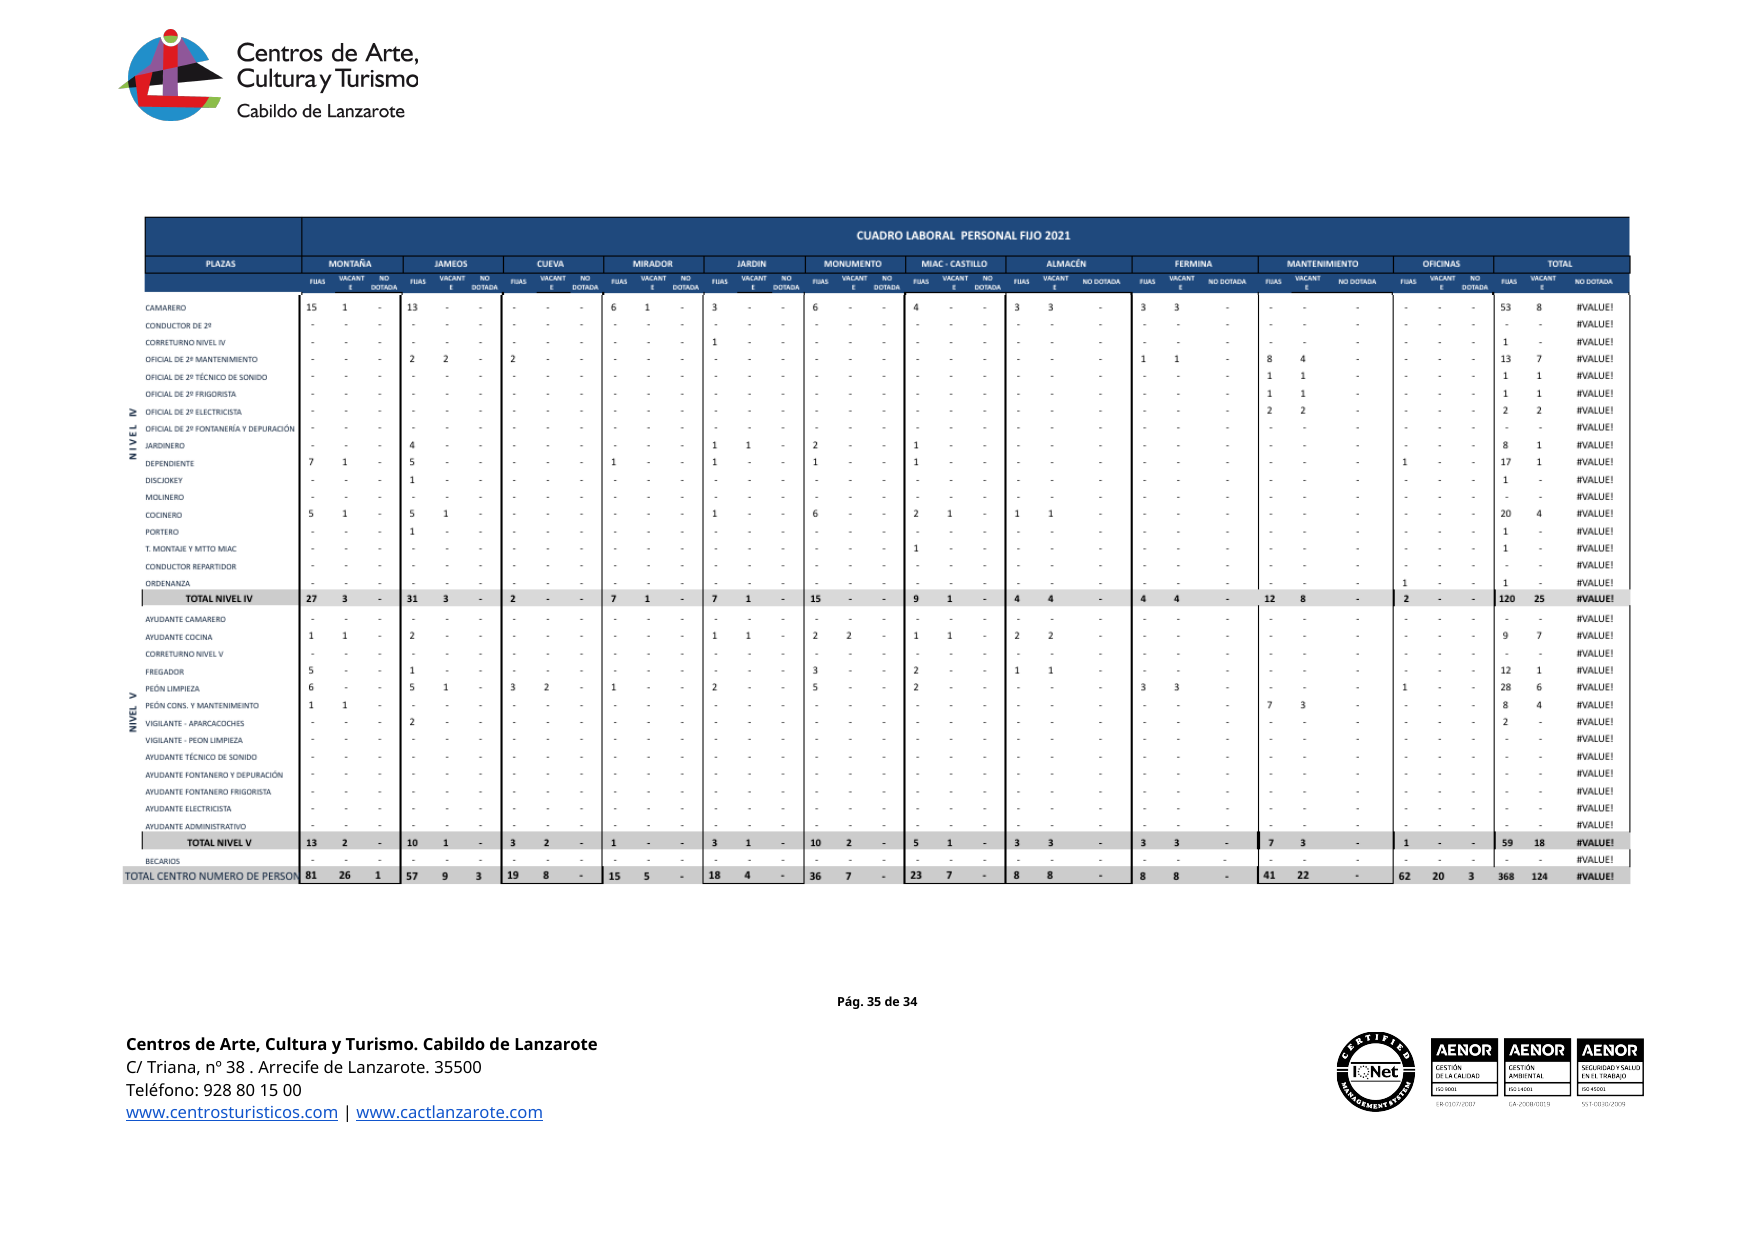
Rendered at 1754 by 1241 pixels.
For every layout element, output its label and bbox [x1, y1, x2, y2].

picture [1336, 1032, 1644, 1112]
picture [118, 29, 418, 121]
picture [124, 208, 1634, 228]
picture [120, 295, 1633, 886]
